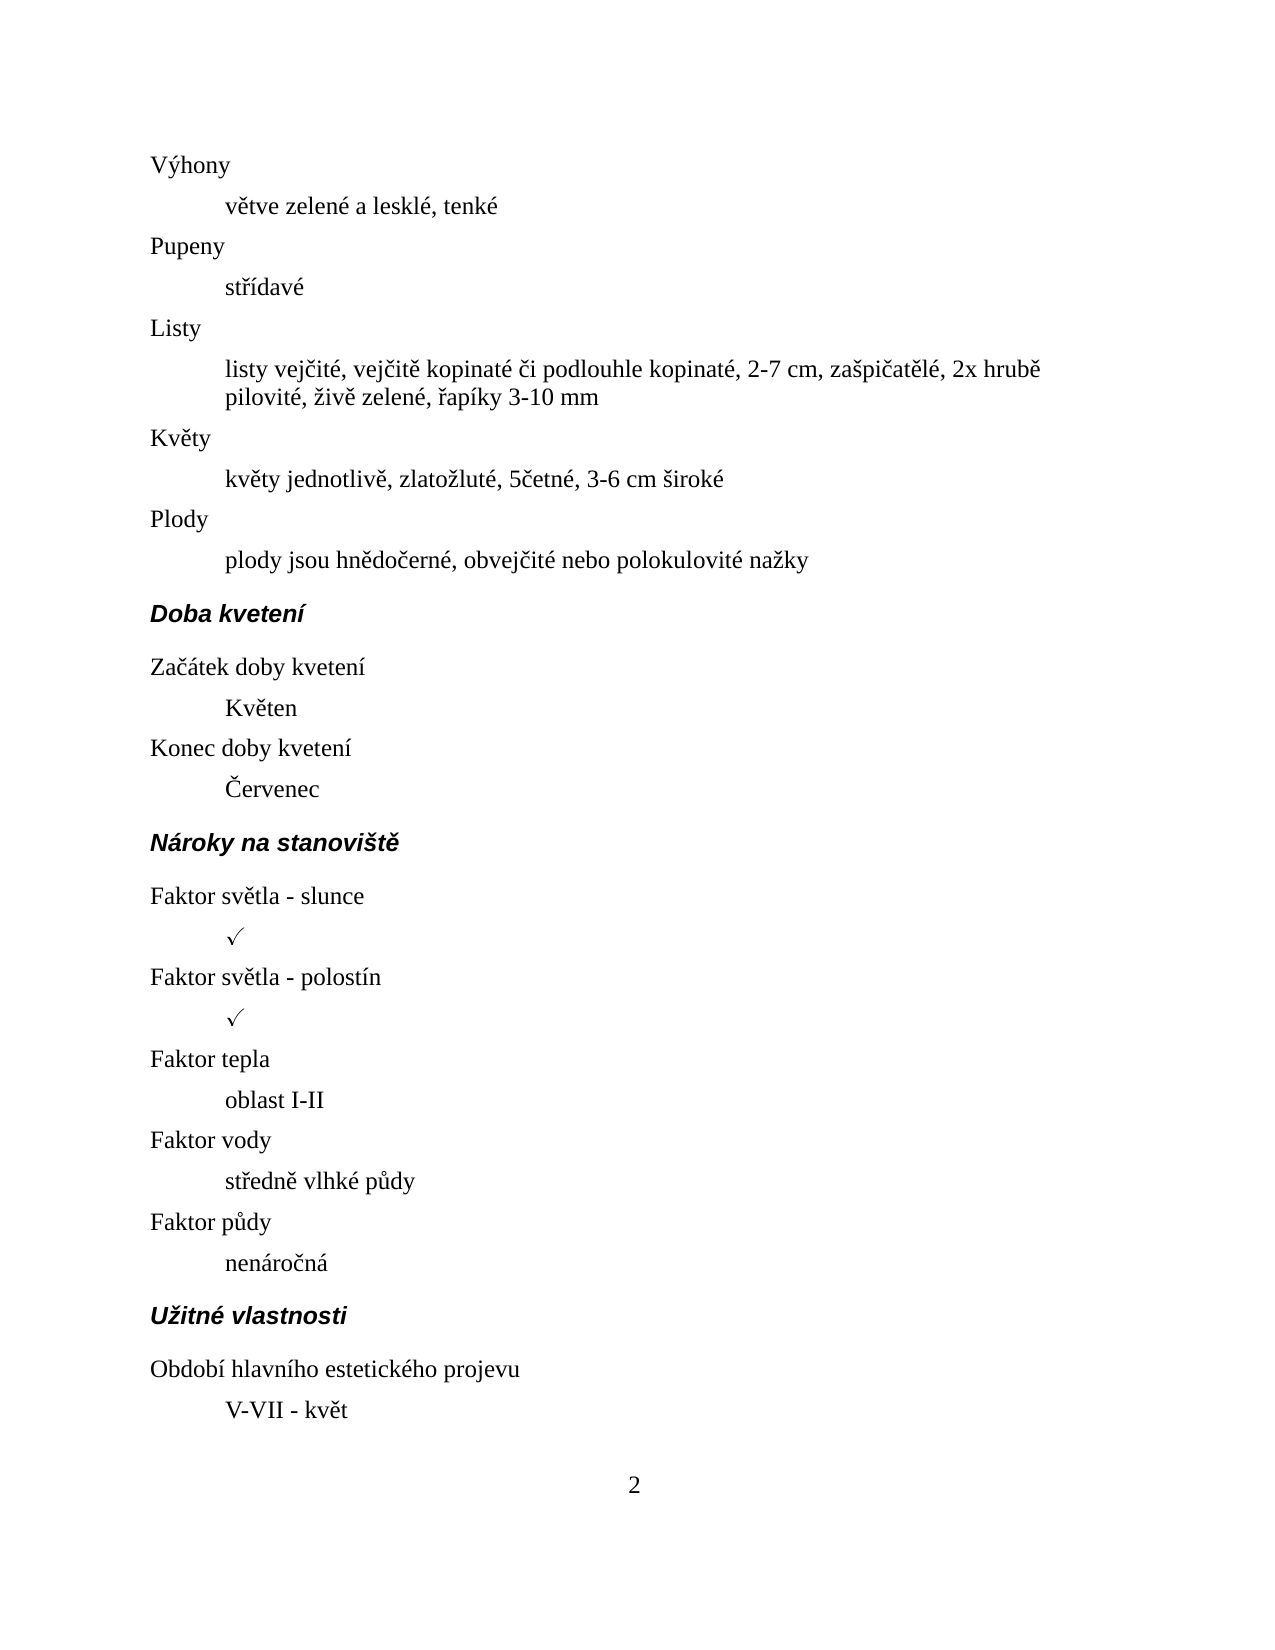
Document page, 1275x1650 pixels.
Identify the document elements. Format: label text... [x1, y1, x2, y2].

subtitle Doba kvetení [150, 599, 1125, 628]
text Faktor půdy [150, 1207, 1125, 1236]
text Plody [150, 504, 1125, 533]
text Faktor světla - slunce [150, 881, 1125, 910]
text větve zelené a lesklé, tenké [225, 191, 1125, 219]
text Konec doby kvetení [150, 733, 1125, 762]
text Období hlavního estetického projevu [150, 1354, 1125, 1383]
text nenáročná [225, 1248, 1125, 1276]
text Faktor tepla [150, 1044, 1125, 1073]
text Květen [225, 693, 1125, 722]
text Začátek doby kvetení [150, 652, 1125, 681]
text listy vejčité, vejčitě kopinaté či podlouhle kopinaté, 2-7 cm, zašpičatělé, 2x hrubě pilovité, živě zelené, řapíky 3-10 mm [225, 354, 1125, 411]
text květy jednotlivě, zlatožluté, 5četné, 3-6 cm široké [225, 464, 1125, 493]
text plody jsou hnědočerné, obvejčité nebo polokulovité nažky [225, 545, 1125, 574]
subtitle Užitné vlastnosti [150, 1301, 1125, 1330]
text Květy [150, 423, 1125, 452]
text Listy [150, 313, 1125, 342]
text středně vlhké půdy [225, 1166, 1125, 1195]
text Výhony [150, 150, 1125, 179]
text ✓ [225, 922, 1125, 951]
text Pupeny [150, 231, 1125, 260]
text střídavé [225, 272, 1125, 301]
text Faktor světla - polostín [150, 962, 1125, 991]
text V-VII - květ [225, 1395, 1125, 1424]
text ✓ [225, 1003, 1125, 1032]
subtitle Nároky na stanoviště [150, 828, 1125, 857]
text oblast I-II [225, 1085, 1125, 1113]
text Červenec [225, 774, 1125, 803]
text Faktor vody [150, 1125, 1125, 1154]
